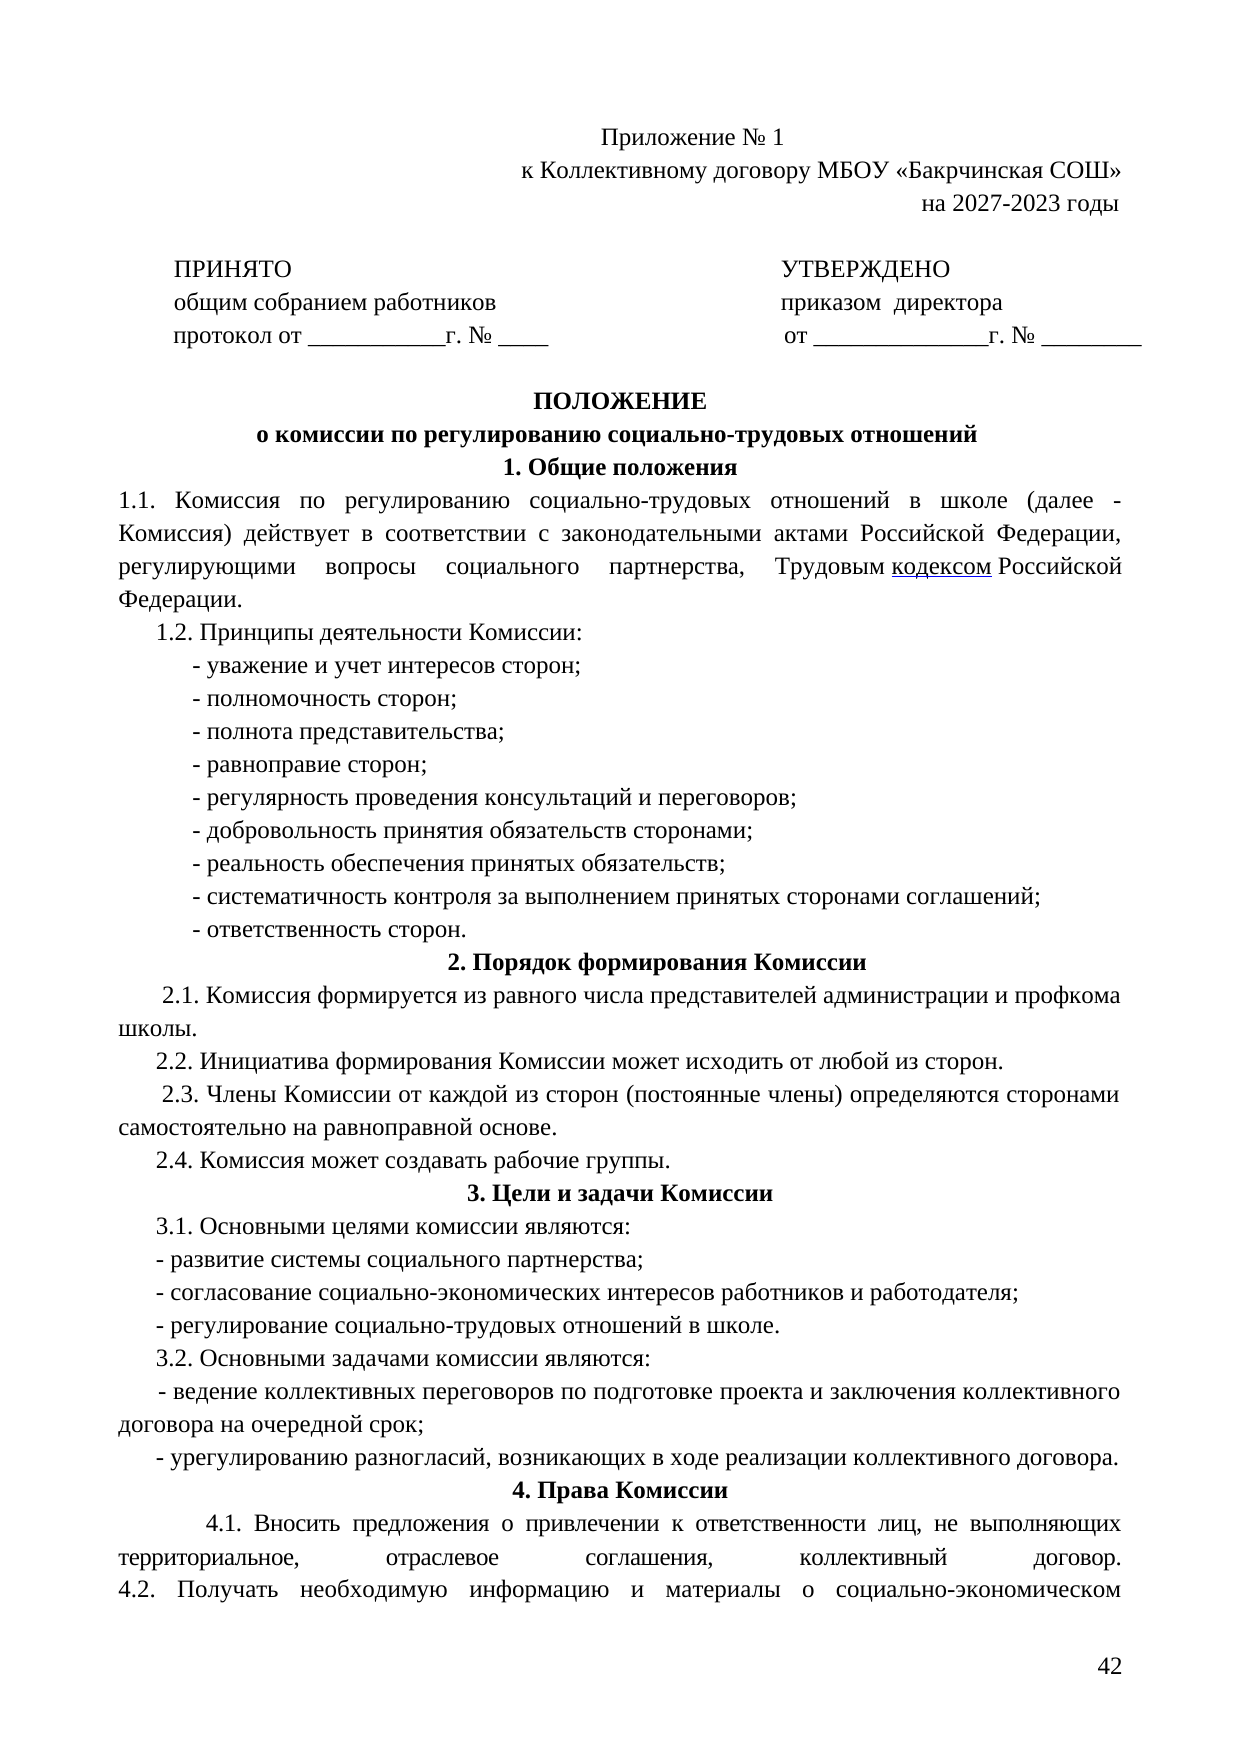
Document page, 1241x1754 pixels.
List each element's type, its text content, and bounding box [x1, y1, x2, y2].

text - реальность обеспечения принятых обязательств; [118, 848, 1122, 877]
text на 2027-2023 годы [118, 188, 1122, 216]
text 2.3. Члены Комиссии от каждой из сторон (постоянные члены) определяются сторонами самостоятельно на равноправной основе. [118, 1079, 1122, 1141]
table_header ПРИНЯТО [118, 221, 591, 287]
text ПОЛОЖЕНИЕ [118, 386, 1122, 414]
text 4.1. Вносить предложения о привлечении к ответственности лиц, не выполняющих территориальное, отраслевое соглашения, коллективный договор. 4.2. Получать необходимую информацию и материалы о социально-экономическом [118, 1508, 1122, 1603]
text - полнота представительства; [118, 716, 1122, 745]
text 3.2. Основными задачами комиссии являются: [118, 1343, 1122, 1372]
text 2.1. Комиссия формируется из равного числа представителей администрации и профкома школы. [118, 980, 1122, 1042]
table_cell общим собранием работников [118, 287, 591, 320]
text о комиссии по регулированию социально-трудовых отношений [118, 419, 1122, 448]
table_cell протокол от ___________г. № ____ [118, 320, 591, 353]
text Приложение № 1 [118, 122, 1122, 150]
table_cell приказом директора [591, 287, 1122, 320]
text 2.4. Комиссия может создавать рабочие группы. [118, 1145, 1122, 1174]
text 1. Общие положения [118, 452, 1122, 481]
text - урегулированию разногласий, возникающих в ходе реализации коллективного договора. [118, 1442, 1122, 1471]
text - развитие системы социального партнерства; [118, 1244, 1122, 1273]
text к Коллективному договору МБОУ «Бакрчинская СОШ» [118, 155, 1122, 183]
text 3. Цели и задачи Комиссии [118, 1178, 1122, 1207]
text - равноправие сторон; [118, 749, 1122, 778]
text - уважение и учет интересов сторон; [118, 650, 1122, 679]
text 1.1. Комиссия по регулированию социально-трудовых отношений в школе (далее - Комиссия) действует в соответствии с законодательными актами Российской Федерации, регулирующими вопросы социального партнерства, Трудовым кодексом Российской Федерации. [118, 485, 1122, 613]
table_cell от ______________г. № ________ [591, 320, 1122, 353]
text - систематичность контроля за выполнением принятых сторонами соглашений; [118, 881, 1122, 910]
text - согласование социально-экономических интересов работников и работодателя; [118, 1277, 1122, 1306]
text - добровольность принятия обязательств сторонами; [118, 815, 1122, 844]
table_header УТВЕРЖДЕНО [591, 221, 1122, 287]
text - ответственность сторон. [118, 914, 1122, 943]
text 4. Права Комиссии [118, 1476, 1122, 1504]
text 3.1. Основными целями комиссии являются: [118, 1211, 1122, 1240]
text - ведение коллективных переговоров по подготовке проекта и заключения коллективного договора на очередной срок; [118, 1376, 1122, 1438]
text - полномочность сторон; [118, 683, 1122, 712]
text - регулирование социально-трудовых отношений в школе. [118, 1310, 1122, 1339]
text 2. Порядок формирования Комиссии [118, 947, 1122, 976]
text 1.2. Принципы деятельности Комиссии: [118, 617, 1122, 646]
text 2.2. Инициатива формирования Комиссии может исходить от любой из сторон. [118, 1046, 1122, 1075]
text - регулярность проведения консультаций и переговоров; [118, 782, 1122, 811]
